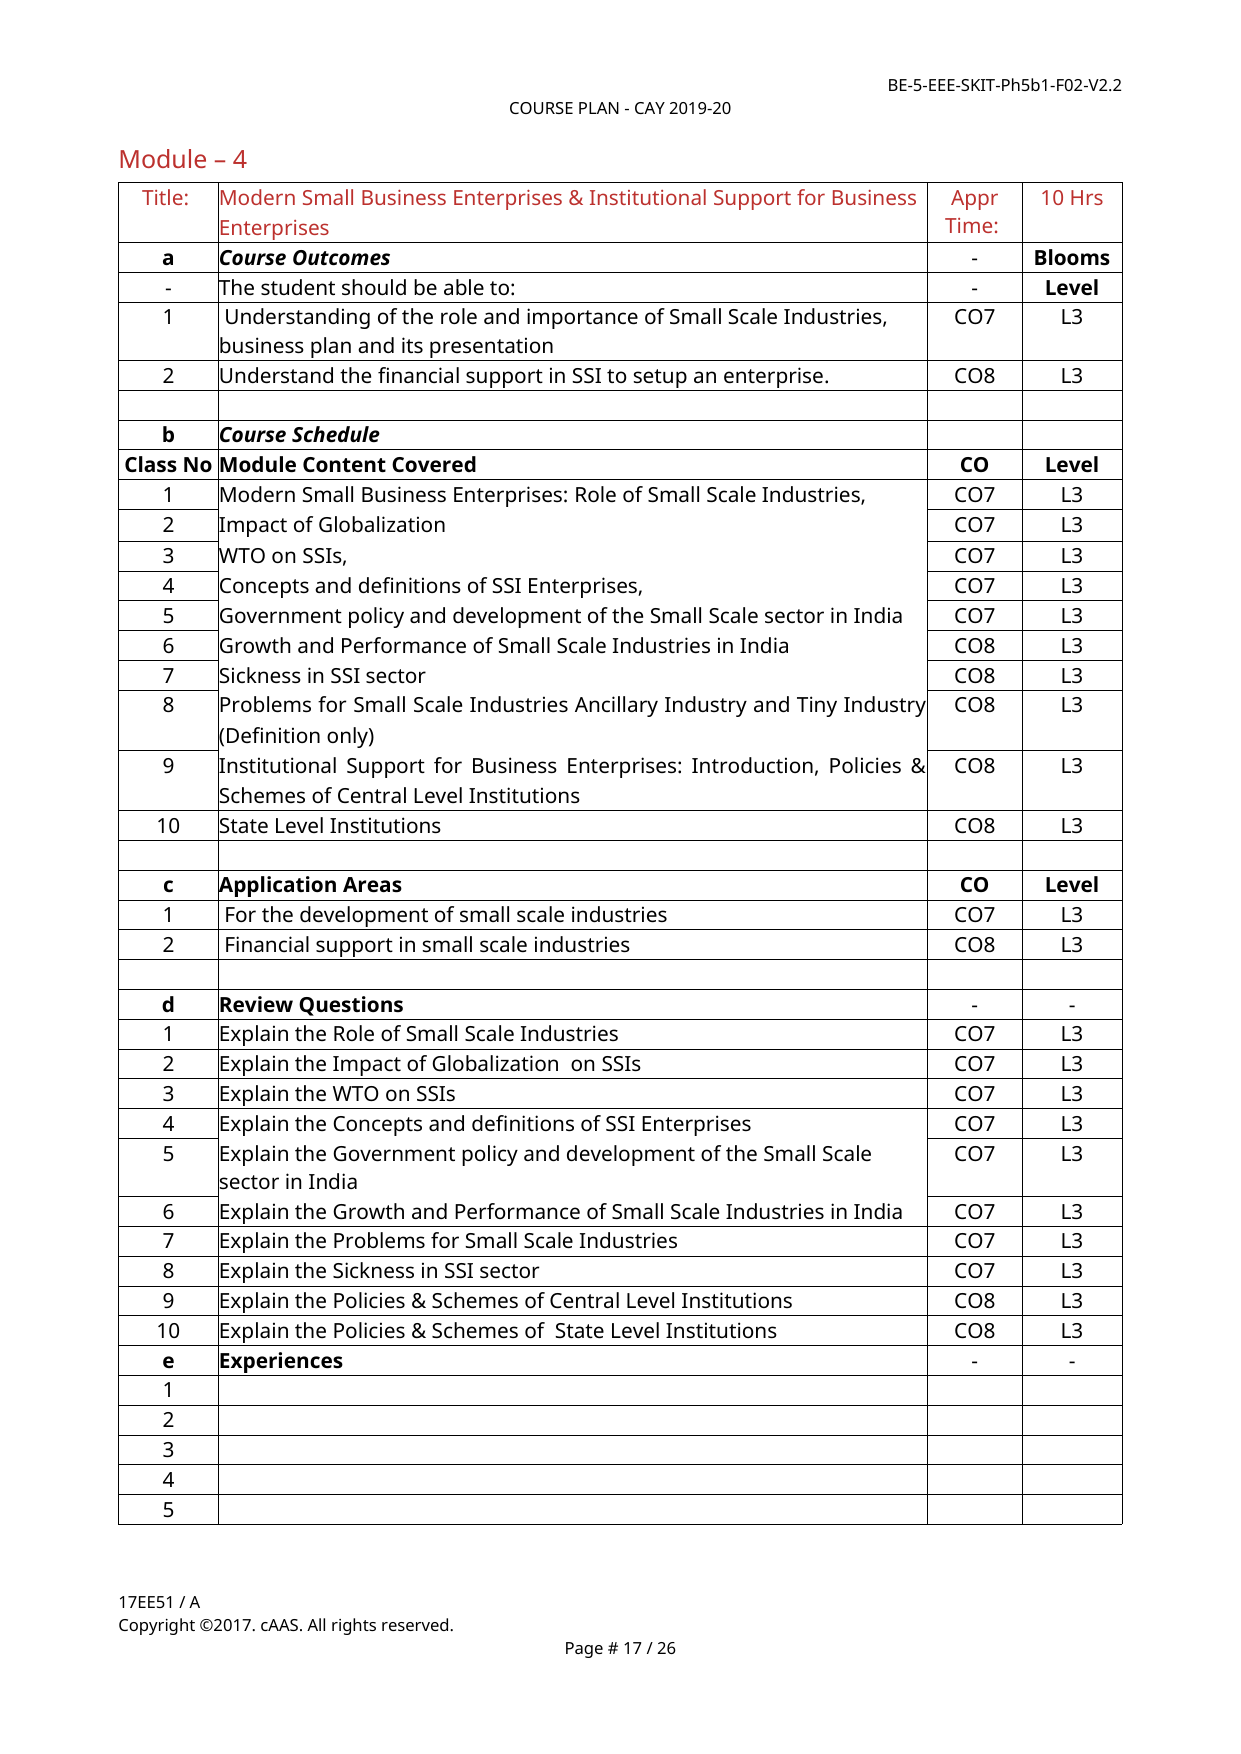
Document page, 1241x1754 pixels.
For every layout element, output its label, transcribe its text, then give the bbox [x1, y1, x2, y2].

table_cell CO8 [928, 930, 1022, 959]
table_cell Problems for Small Scale Industries Ancillary Industry and Tiny Industry (Definition only) [219, 690, 927, 750]
table_cell CO8 [928, 1316, 1022, 1345]
table_cell - [1023, 990, 1122, 1019]
table_cell [219, 960, 927, 989]
table_cell 7 [119, 1227, 218, 1256]
table_cell Level [1023, 450, 1122, 479]
table_cell Level [1023, 871, 1122, 899]
table_cell CO7 [928, 303, 1022, 360]
table_cell 9 [119, 751, 218, 810]
table_cell [928, 841, 1022, 870]
table_cell The student should be able to: [219, 273, 927, 302]
table_cell [219, 1465, 927, 1494]
table_cell [119, 960, 218, 989]
table_cell 1 [119, 1020, 218, 1048]
table_cell L3 [1023, 751, 1122, 810]
table_cell 3 [119, 542, 218, 571]
table_cell 10 [119, 1316, 218, 1345]
table_cell CO7 [928, 1197, 1022, 1226]
table_cell 2 [119, 361, 218, 390]
table_cell L3 [1023, 480, 1122, 509]
table_cell [119, 841, 218, 870]
table_cell L3 [1023, 811, 1122, 840]
table_cell Government policy and development of the Small Scale sector in India [219, 600, 927, 630]
table_cell [219, 1436, 927, 1464]
table_cell [1023, 391, 1122, 419]
table_cell - [1023, 1346, 1122, 1375]
table_cell Explain the Impact of Globalization on SSIs [219, 1050, 927, 1078]
table_cell CO8 [928, 1287, 1022, 1315]
table_cell 8 [119, 1257, 218, 1286]
table_cell [928, 1465, 1022, 1494]
table_cell [219, 1495, 927, 1524]
table_cell Explain the Concepts and definitions of SSI Enterprises [219, 1109, 927, 1138]
table_cell 6 [119, 631, 218, 660]
table_cell Modern Small Business Enterprises: Role of Small Scale Industries, [219, 480, 927, 509]
table_cell [928, 421, 1022, 449]
table_cell Concepts and definitions of SSI Enterprises, [219, 571, 927, 600]
table_cell L3 [1023, 601, 1122, 630]
table_cell - [119, 273, 218, 302]
table_cell CO8 [928, 691, 1022, 750]
table_cell [1023, 1376, 1122, 1405]
table_cell 2 [119, 930, 218, 959]
table_cell WTO on SSIs, [219, 541, 927, 571]
table_cell Explain the Growth and Performance of Small Scale Industries in India [219, 1196, 927, 1226]
table_cell Institutional Support for Business Enterprises: Introduction, Policies & Schemes of Central Level Institutions [219, 750, 927, 810]
table_cell [1023, 1465, 1122, 1494]
table_cell 1 [119, 1376, 218, 1405]
table_header Modern Small Business Enterprises & Institutional Support for Business Enterprises [219, 183, 927, 242]
table_cell [219, 1406, 927, 1434]
subtitle Module – 4 [118, 142, 1122, 176]
table_cell L3 [1023, 1050, 1122, 1078]
table_cell [1023, 1495, 1122, 1524]
table_cell 5 [119, 1139, 218, 1196]
table_cell Sickness in SSI sector [219, 660, 927, 690]
table_cell [928, 1495, 1022, 1524]
table_cell L3 [1023, 930, 1122, 959]
table_cell [219, 1376, 927, 1405]
table_cell 6 [119, 1197, 218, 1226]
table_cell Course Schedule [219, 421, 927, 449]
table_cell 8 [119, 691, 218, 750]
table_cell CO7 [928, 901, 1022, 929]
table_cell Explain the Sickness in SSI sector [219, 1257, 927, 1286]
table_cell [219, 841, 927, 870]
table_cell [928, 1406, 1022, 1434]
table_cell L3 [1023, 1197, 1122, 1226]
table_cell 4 [119, 1465, 218, 1494]
table_cell CO [928, 871, 1022, 899]
table_cell [928, 391, 1022, 419]
table_cell 4 [119, 1109, 218, 1138]
table_cell L3 [1023, 1109, 1122, 1138]
table_cell L3 [1023, 1079, 1122, 1108]
table_cell CO7 [928, 1139, 1022, 1196]
table_cell - [928, 990, 1022, 1019]
table_cell [219, 391, 927, 419]
table_cell - [928, 273, 1022, 302]
table_cell 1 [119, 901, 218, 929]
table_cell CO7 [928, 510, 1022, 541]
table_cell [1023, 1406, 1122, 1434]
table_cell - [928, 1346, 1022, 1375]
table_cell b [119, 421, 218, 449]
table_cell Growth and Performance of Small Scale Industries in India [219, 630, 927, 660]
table_cell Understand the financial support in SSI to setup an enterprise. [219, 361, 927, 390]
table_cell Impact of Globalization [219, 509, 927, 541]
table_cell CO7 [928, 1079, 1022, 1108]
table_cell L3 [1023, 572, 1122, 600]
table_header 10 Hrs [1023, 183, 1122, 242]
table_cell CO7 [928, 601, 1022, 630]
table_cell [1023, 960, 1122, 989]
table_cell CO7 [928, 1109, 1022, 1138]
table_cell Explain the Policies & Schemes of Central Level Institutions [219, 1287, 927, 1315]
table_cell Module Content Covered [219, 450, 927, 479]
table_cell 5 [119, 1495, 218, 1524]
table_cell L3 [1023, 542, 1122, 571]
table_cell L3 [1023, 691, 1122, 750]
table_cell 1 [119, 480, 218, 509]
table_cell L3 [1023, 510, 1122, 541]
table_cell a [119, 243, 218, 272]
table_cell Explain the Role of Small Scale Industries [219, 1020, 927, 1048]
table_header Appr Time: [928, 183, 1022, 242]
table_cell CO8 [928, 661, 1022, 690]
table_cell Explain the Government policy and development of the Small Scale sector in India [219, 1138, 927, 1196]
table_cell [1023, 421, 1122, 449]
table_cell [1023, 841, 1122, 870]
table_cell Course Outcomes [219, 243, 927, 272]
table_cell 4 [119, 572, 218, 600]
table_cell 3 [119, 1436, 218, 1464]
table_cell Explain the Problems for Small Scale Industries [219, 1227, 927, 1256]
table_cell L3 [1023, 1139, 1122, 1196]
table_cell Class No [119, 450, 218, 479]
table_cell 1 [119, 303, 218, 360]
table_cell 2 [119, 1050, 218, 1078]
table_cell CO8 [928, 751, 1022, 810]
table_cell Level [1023, 273, 1122, 302]
table_cell Understanding of the role and importance of Small Scale Industries, business plan and its presentation [219, 303, 927, 360]
table_cell Explain the WTO on SSIs [219, 1079, 927, 1108]
table_cell CO7 [928, 1227, 1022, 1256]
table_cell Blooms [1023, 243, 1122, 272]
table_cell [119, 391, 218, 419]
table_cell [928, 1436, 1022, 1464]
table_cell 2 [119, 1406, 218, 1434]
table_cell L3 [1023, 1227, 1122, 1256]
table_cell c [119, 871, 218, 899]
table_cell L3 [1023, 1020, 1122, 1048]
table_cell - [928, 243, 1022, 272]
table_cell L3 [1023, 1287, 1122, 1315]
table_cell 9 [119, 1287, 218, 1315]
table_cell CO7 [928, 1020, 1022, 1048]
table_cell L3 [1023, 1316, 1122, 1345]
table_cell L3 [1023, 901, 1122, 929]
table_cell 2 [119, 510, 218, 541]
table_cell Application Areas [219, 871, 927, 899]
table_cell [1023, 1436, 1122, 1464]
table_cell CO7 [928, 542, 1022, 571]
table_cell CO7 [928, 572, 1022, 600]
table_cell e [119, 1346, 218, 1375]
table_cell Financial support in small scale industries [219, 930, 927, 959]
table_cell CO7 [928, 1257, 1022, 1286]
table_cell L3 [1023, 303, 1122, 360]
table_cell CO8 [928, 811, 1022, 840]
table_cell L3 [1023, 631, 1122, 660]
table_cell CO [928, 450, 1022, 479]
table_cell L3 [1023, 661, 1122, 690]
table_cell d [119, 990, 218, 1019]
table_cell 7 [119, 661, 218, 690]
table_cell L3 [1023, 1257, 1122, 1286]
table_header Title: [119, 183, 218, 242]
table_cell Experiences [219, 1346, 927, 1375]
table_cell 10 [119, 811, 218, 840]
table_cell CO7 [928, 1050, 1022, 1078]
table_cell 3 [119, 1079, 218, 1108]
table_cell [928, 960, 1022, 989]
table_cell Review Questions [219, 990, 927, 1019]
table_cell Explain the Policies & Schemes of State Level Institutions [219, 1316, 927, 1345]
table_cell L3 [1023, 361, 1122, 390]
table_cell CO7 [928, 480, 1022, 509]
table_cell 5 [119, 601, 218, 630]
table_cell For the development of small scale industries [219, 901, 927, 929]
table_cell CO8 [928, 631, 1022, 660]
table_cell [928, 1376, 1022, 1405]
table_cell CO8 [928, 361, 1022, 390]
table_cell State Level Institutions [219, 811, 927, 840]
